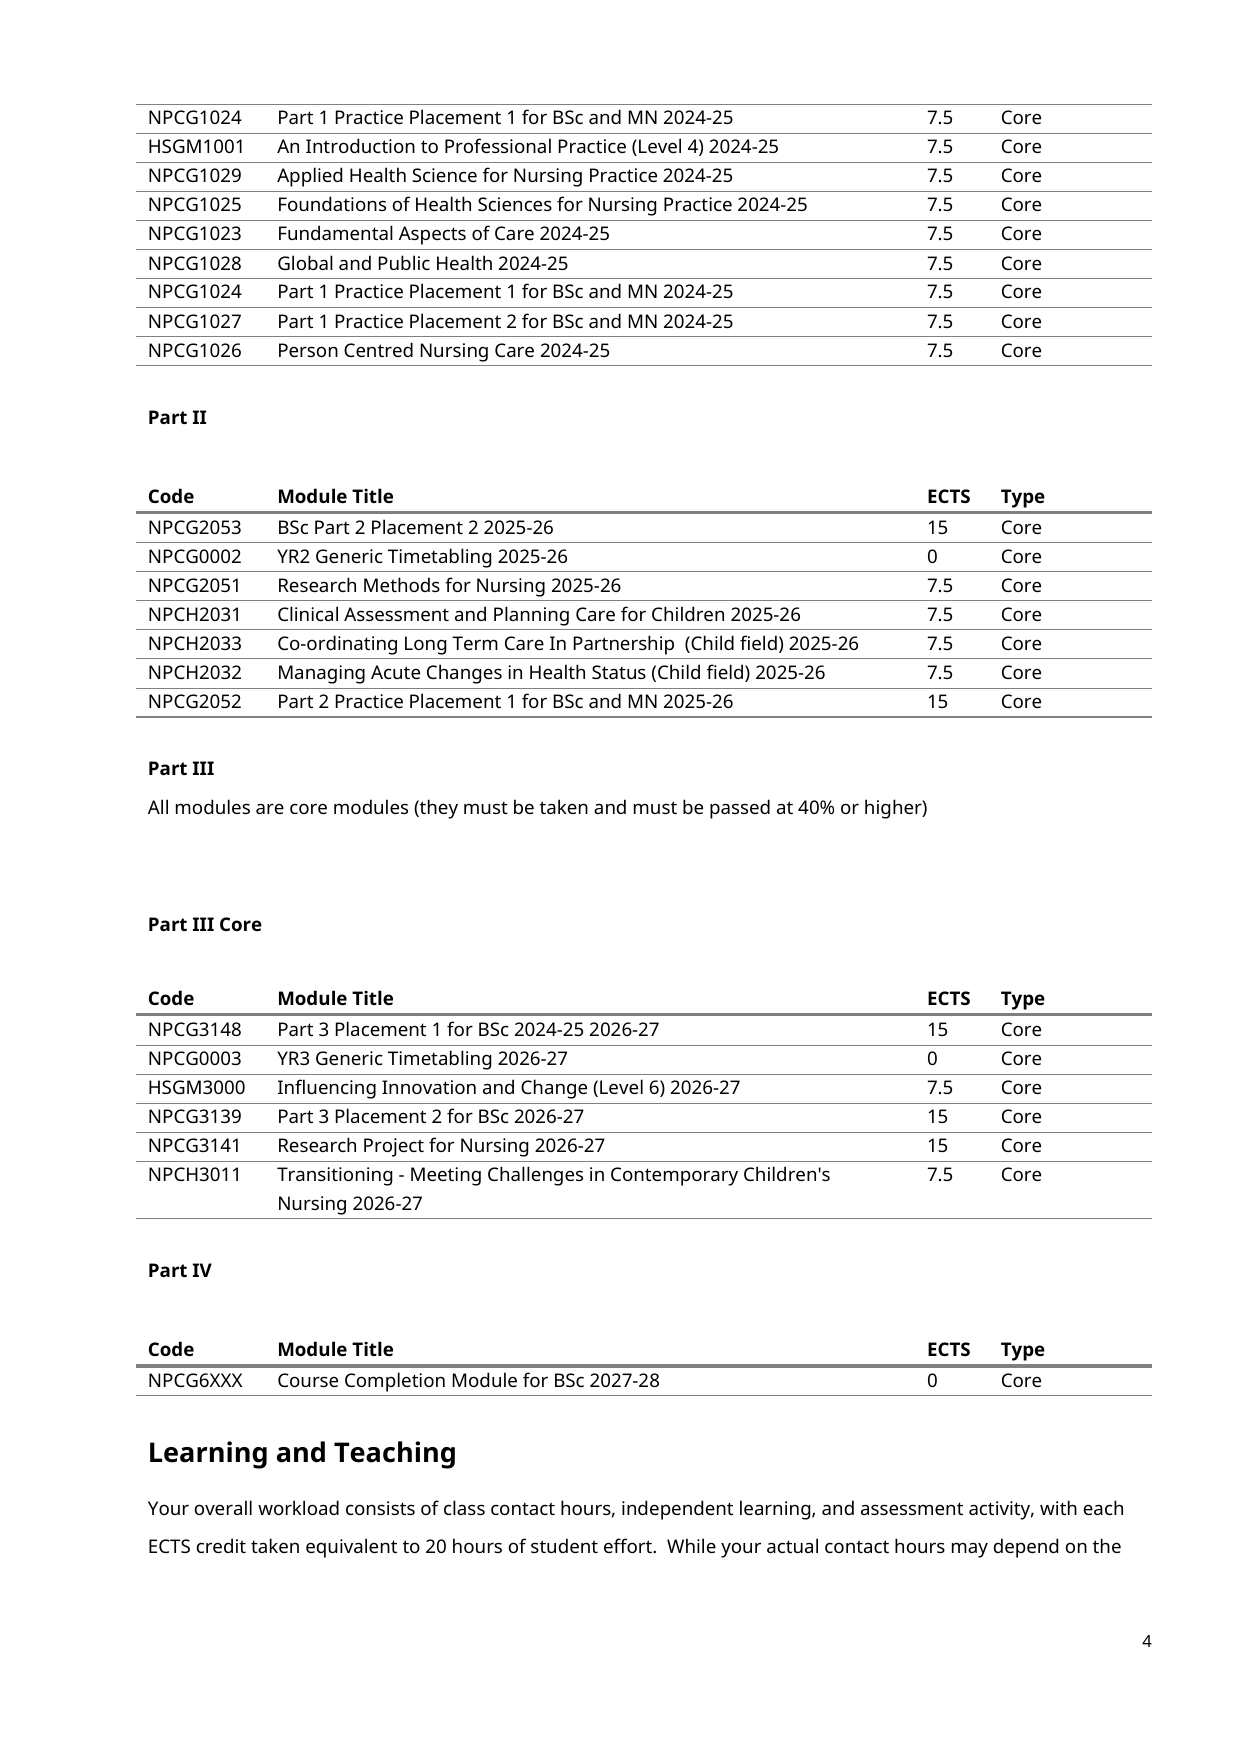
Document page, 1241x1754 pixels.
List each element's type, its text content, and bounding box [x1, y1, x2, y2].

table_cell Co-ordinating Long Term Care In Partnership (Child field) 2025-26 [266, 630, 916, 658]
table_cell Module Title [266, 985, 916, 1013]
table_cell NPCG3141 [136, 1133, 266, 1161]
table_cell NPCG1029 [136, 163, 266, 191]
table_cell Module Title [266, 1336, 916, 1364]
table_cell NPCH3011 [136, 1162, 266, 1218]
table_cell Global and Public Health 2024-25 [266, 250, 916, 278]
table_cell Course Completion Module for BSc 2027-28 [266, 1368, 916, 1395]
table_cell 0 [916, 1368, 989, 1395]
table_cell NPCH2032 [136, 659, 266, 687]
table_cell ECTS [916, 483, 989, 511]
table_cell 7.5 [916, 572, 989, 600]
table_cell 7.5 [916, 163, 989, 191]
table_cell Part III All modules are core modules (they must be taken and must be passed at 40% or higher) [136, 718, 1152, 873]
table_cell Core [989, 1016, 1152, 1044]
table_cell NPCG1024 [136, 105, 266, 132]
table_cell Influencing Innovation and Change (Level 6) 2026-27 [266, 1075, 916, 1103]
table_cell 7.5 [916, 308, 989, 336]
table_cell Research Methods for Nursing 2025-26 [266, 572, 916, 600]
table_cell Core [989, 630, 1152, 658]
table_cell Research Project for Nursing 2026-27 [266, 1133, 916, 1161]
table_cell 7.5 [916, 659, 989, 687]
table_cell 7.5 [916, 192, 989, 220]
table_cell Part 2 Practice Placement 1 for BSc and MN 2025-26 [266, 689, 916, 716]
table_cell Part II [136, 366, 1152, 483]
table_cell Core [989, 279, 1152, 307]
table_cell Core [989, 601, 1152, 629]
table_cell Core [989, 1368, 1152, 1395]
subtitle Learning and Teaching [148, 1434, 1152, 1471]
table_cell HSGM3000 [136, 1075, 266, 1103]
table_cell Core [989, 1075, 1152, 1103]
table_cell Core [989, 192, 1152, 220]
table_cell Code [136, 985, 266, 1013]
table_cell Core [989, 134, 1152, 162]
table_cell Core [989, 1046, 1152, 1073]
table_cell YR3 Generic Timetabling 2026-27 [266, 1046, 916, 1073]
table_cell 7.5 [916, 105, 989, 132]
table_cell NPCH2031 [136, 601, 266, 629]
table_cell NPCG0002 [136, 543, 266, 571]
table_cell 0 [916, 543, 989, 571]
table_cell Foundations of Health Sciences for Nursing Practice 2024-25 [266, 192, 916, 220]
table_cell Core [989, 1133, 1152, 1161]
table_cell 0 [916, 1046, 989, 1073]
table_cell Core [989, 659, 1152, 687]
table_cell 15 [916, 1104, 989, 1132]
table_cell 7.5 [916, 1075, 989, 1103]
table_cell Clinical Assessment and Planning Care for Children 2025-26 [266, 601, 916, 629]
table_cell Type [989, 985, 1152, 1013]
table_cell Part 1 Practice Placement 1 for BSc and MN 2024-25 [266, 105, 916, 132]
table_cell NPCG1023 [136, 221, 266, 249]
table_cell Applied Health Science for Nursing Practice 2024-25 [266, 163, 916, 191]
table_cell 7.5 [916, 601, 989, 629]
table_cell Core [989, 1162, 1152, 1218]
table_cell Core [989, 543, 1152, 571]
table_cell YR2 Generic Timetabling 2025-26 [266, 543, 916, 571]
table_cell Core [989, 689, 1152, 716]
table_cell Core [989, 1104, 1152, 1132]
table_cell 7.5 [916, 221, 989, 249]
table_cell Part IV [136, 1219, 1152, 1336]
table_cell Part 1 Practice Placement 1 for BSc and MN 2024-25 [266, 279, 916, 307]
table_cell Code [136, 1336, 266, 1364]
table_cell Core [989, 250, 1152, 278]
table_cell Managing Acute Changes in Health Status (Child field) 2025-26 [266, 659, 916, 687]
table_cell NPCG1027 [136, 308, 266, 336]
table_cell Code [136, 483, 266, 511]
table_cell 7.5 [916, 279, 989, 307]
table_cell An Introduction to Professional Practice (Level 4) 2024-25 [266, 134, 916, 162]
table_cell NPCG6XXX [136, 1368, 266, 1395]
table_cell Core [989, 308, 1152, 336]
table_cell Core [989, 572, 1152, 600]
table_cell NPCH2033 [136, 630, 266, 658]
table_cell Core [989, 221, 1152, 249]
table_cell Person Centred Nursing Care 2024-25 [266, 337, 916, 365]
table_cell 15 [916, 1133, 989, 1161]
table_cell 15 [916, 514, 989, 542]
table_cell NPCG3148 [136, 1016, 266, 1044]
table_cell Part 1 Practice Placement 2 for BSc and MN 2024-25 [266, 308, 916, 336]
table_cell 15 [916, 1016, 989, 1044]
table_cell Part III Core [136, 873, 1152, 985]
table_cell Fundamental Aspects of Care 2024-25 [266, 221, 916, 249]
table_cell 7.5 [916, 1162, 989, 1218]
table_cell 7.5 [916, 250, 989, 278]
table_cell Core [989, 337, 1152, 365]
table_cell Module Title [266, 483, 916, 511]
table_cell ECTS [916, 1336, 989, 1364]
table_cell 7.5 [916, 630, 989, 658]
table_cell NPCG1026 [136, 337, 266, 365]
table_cell Type [989, 483, 1152, 511]
table_cell Part 3 Placement 2 for BSc 2026-27 [266, 1104, 916, 1132]
table_cell Part 3 Placement 1 for BSc 2024-25 2026-27 [266, 1016, 916, 1044]
table_cell 7.5 [916, 134, 989, 162]
table_cell Transitioning - Meeting Challenges in Contemporary Children's Nursing 2026-27 [266, 1162, 916, 1218]
table_cell 15 [916, 689, 989, 716]
table_cell Type [989, 1336, 1152, 1364]
table_cell NPCG3139 [136, 1104, 266, 1132]
table_cell NPCG0003 [136, 1046, 266, 1073]
table_cell HSGM1001 [136, 134, 266, 162]
table_cell NPCG2051 [136, 572, 266, 600]
table_cell Core [989, 105, 1152, 132]
table_cell 7.5 [916, 337, 989, 365]
table_cell NPCG2052 [136, 689, 266, 716]
table_cell NPCG1025 [136, 192, 266, 220]
table_cell NPCG1024 [136, 279, 266, 307]
table_cell Core [989, 514, 1152, 542]
table_cell ECTS [916, 985, 989, 1013]
table_cell BSc Part 2 Placement 2 2025-26 [266, 514, 916, 542]
table_cell Core [989, 163, 1152, 191]
table_cell NPCG2053 [136, 514, 266, 542]
text Your overall workload consists of class contact hours, independent learning, and assessment activity, with each ECTS credit taken equivalent to 20 hours of student effort. While your actual contact hours may depend on the [148, 1496, 1152, 1559]
table_cell NPCG1028 [136, 250, 266, 278]
